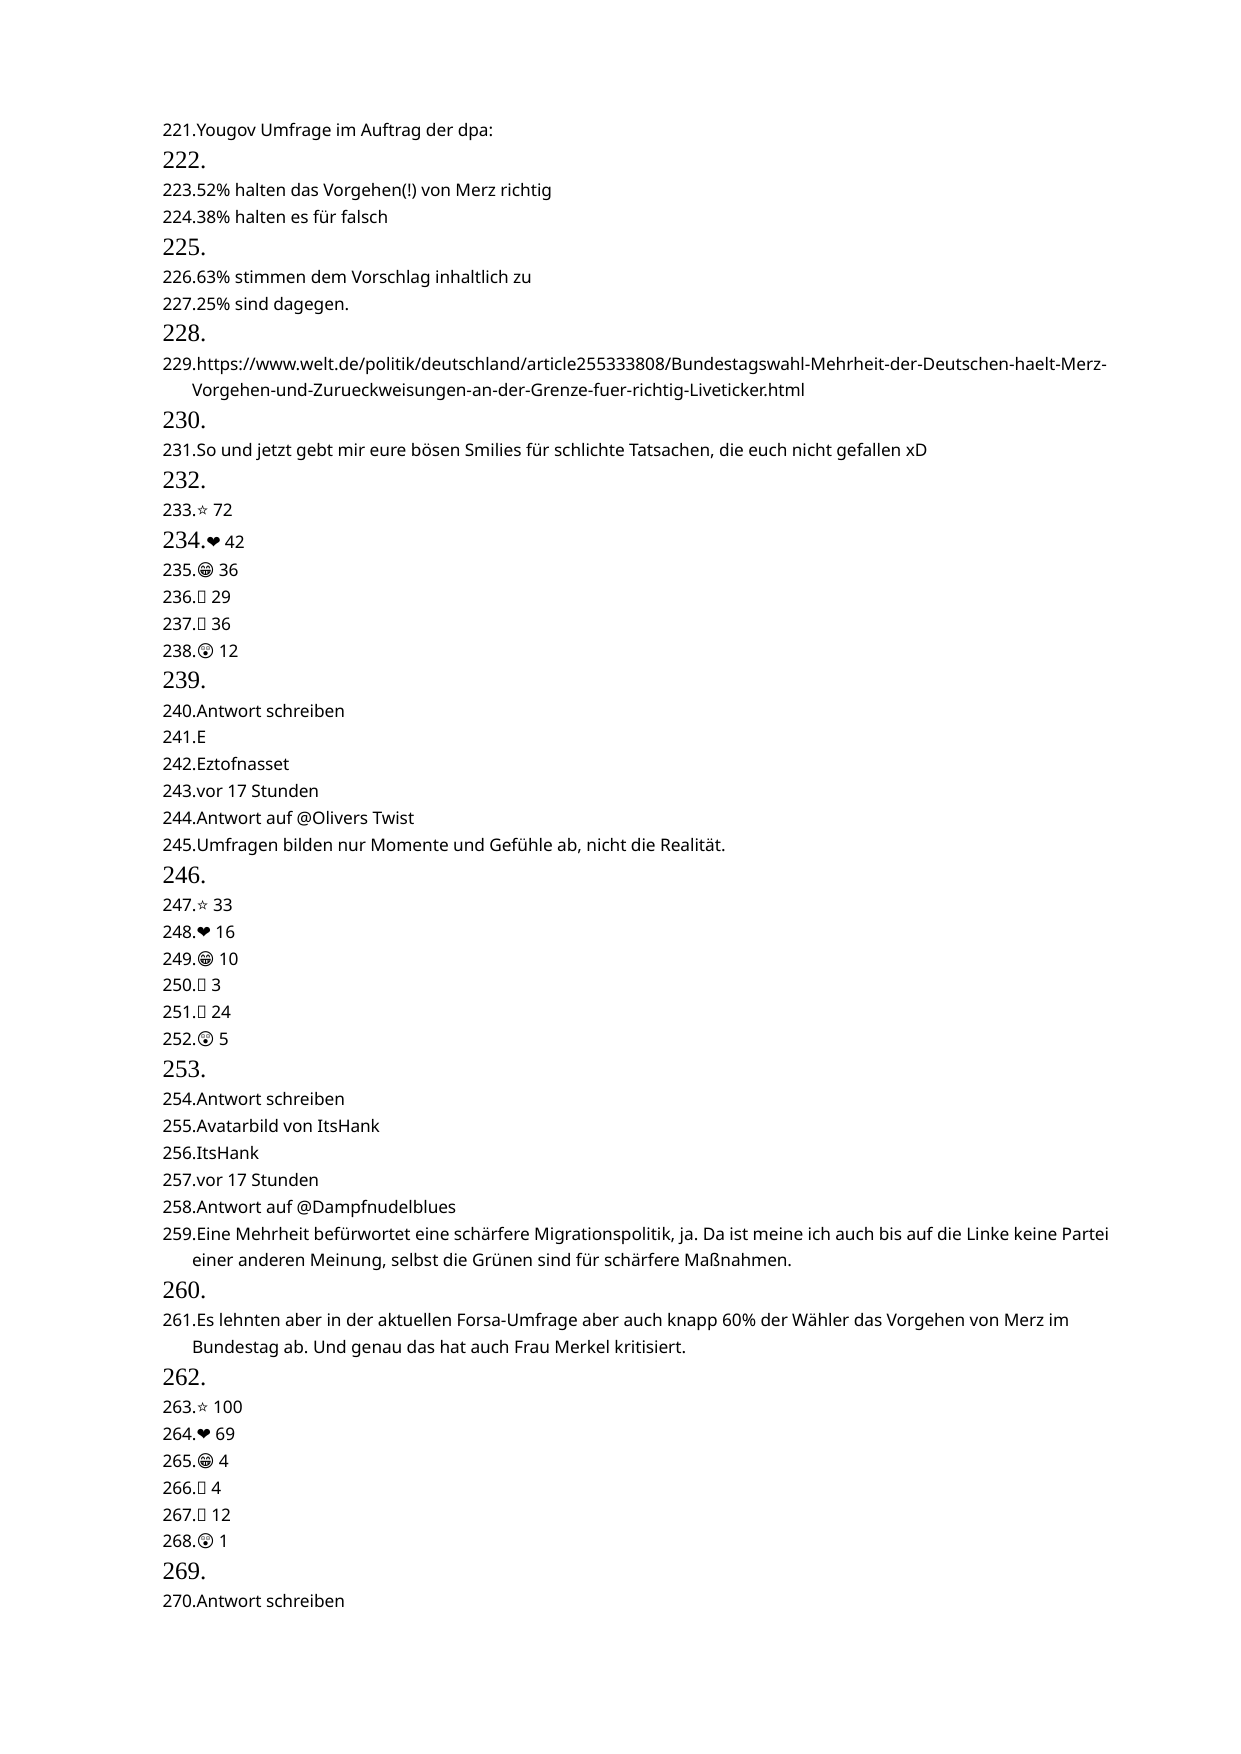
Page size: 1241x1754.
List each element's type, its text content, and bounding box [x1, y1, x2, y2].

list So und jetzt gebt mir eure bösen Smilies für schlichte Tatsachen, die euch nicht gefallen xD [162, 438, 1122, 462]
list Eztofnasset [162, 752, 1122, 776]
list ⭐️ 33 [162, 893, 1122, 916]
list E [162, 726, 1122, 749]
list 🙁 3 [162, 973, 1122, 997]
list 38% halten es für falsch [162, 205, 1122, 228]
list Yougov Umfrage im Auftrag der dpa: [162, 118, 1122, 142]
list 😁 4 [162, 1449, 1122, 1472]
list Avatarbild von ItsHank [162, 1114, 1122, 1137]
list 🤨 36 [162, 612, 1122, 635]
list 25% sind dagegen. [162, 292, 1122, 315]
list 52% halten das Vorgehen(!) von Merz richtig [162, 178, 1122, 201]
list vor 17 Stunden [162, 1168, 1122, 1191]
list 🙁 4 [162, 1476, 1122, 1499]
list Antwort schreiben [162, 1589, 1122, 1613]
list Eine Mehrheit befürwortet eine schärfere Migrationspolitik, ja. Da ist meine ich auch bis auf die Linke keine Partei einer anderen Meinung, selbst die Grünen sind für schärfere Maßnahmen. [162, 1222, 1122, 1272]
list https://www.welt.de/politik/deutschland/article255333808/Bundestagswahl-Mehrheit-der-Deutschen-haelt-Merz-Vorgehen-und-Zurueckweisungen-an-der-Grenze-fuer-richtig-Liveticker.html [162, 352, 1122, 402]
list Es lehnten aber in der aktuellen Forsa-Umfrage aber auch knapp 60% der Wähler das Vorgehen von Merz im Bundestag ab. Und genau das hat auch Frau Merkel kritisiert. [162, 1308, 1122, 1359]
list ❤️ 42 [162, 525, 1122, 554]
list 😲 12 [162, 639, 1122, 662]
list 63% stimmen dem Vorschlag inhaltlich zu [162, 265, 1122, 288]
list 🤨 24 [162, 1000, 1122, 1024]
list ❤️ 69 [162, 1422, 1122, 1445]
list ❤️ 16 [162, 920, 1122, 943]
list 😁 36 [162, 558, 1122, 582]
list Antwort schreiben [162, 699, 1122, 722]
list ItsHank [162, 1141, 1122, 1164]
list ⭐️ 72 [162, 498, 1122, 522]
list Antwort schreiben [162, 1087, 1122, 1111]
list 😲 5 [162, 1027, 1122, 1051]
list Antwort auf @Dampfnudelblues [162, 1195, 1122, 1218]
list 🤨 12 [162, 1503, 1122, 1526]
list 😲 1 [162, 1529, 1122, 1553]
list ⭐️ 100 [162, 1395, 1122, 1418]
list 😁 10 [162, 947, 1122, 970]
list vor 17 Stunden [162, 779, 1122, 803]
list Antwort auf @Olivers Twist [162, 806, 1122, 829]
list Umfragen bilden nur Momente und Gefühle ab, nicht die Realität. [162, 833, 1122, 856]
list 🙁 29 [162, 585, 1122, 608]
